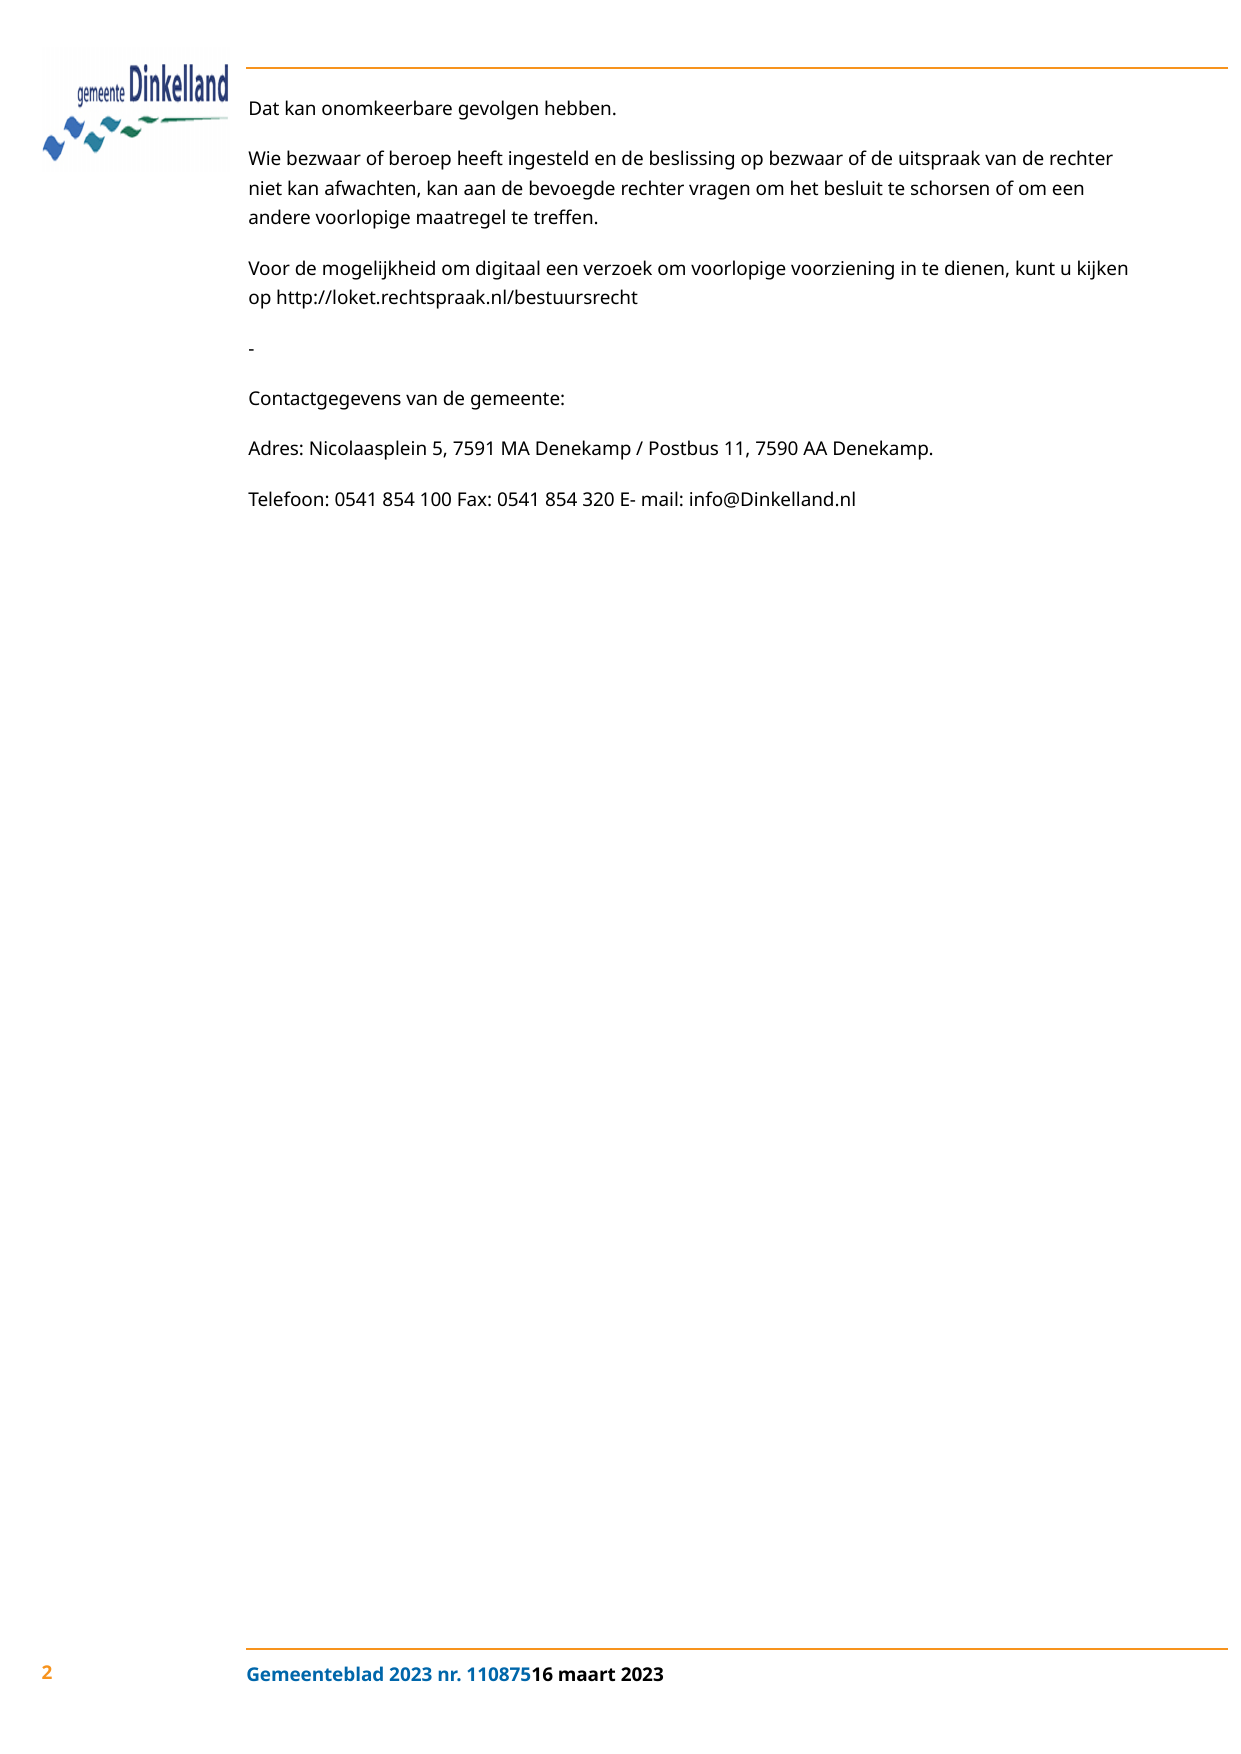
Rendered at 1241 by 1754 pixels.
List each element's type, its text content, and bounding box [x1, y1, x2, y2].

text Dat kan onomkeerbare gevolgen hebben. [248, 95, 1152, 121]
text Telefoon: 0541 854 100 Fax: 0541 854 320 E- mail: info@Dinkelland.nl [248, 486, 1152, 512]
picture [41, 47, 231, 172]
text Contactgegevens van de gemeente: [248, 385, 1152, 411]
text Voor de mogelijkheid om digitaal een verzoek om voorlopige voorziening in te dienen, kunt u kijken op http://loket.rechtspraak.nl/bestuursrecht [248, 255, 1152, 310]
text - [248, 335, 1152, 361]
text Adres: Nicolaasplein 5, 7591 MA Denekamp / Postbus 11, 7590 AA Denekamp. [248, 436, 1152, 461]
text Wie bezwaar of beroep heeft ingesteld en de beslissing op bezwaar of de uitspraak van de rechter niet kan afwachten, kan aan de bevoegde rechter vragen om het besluit te schorsen of om een andere voorlopige maatregel te treffen. [248, 145, 1152, 230]
